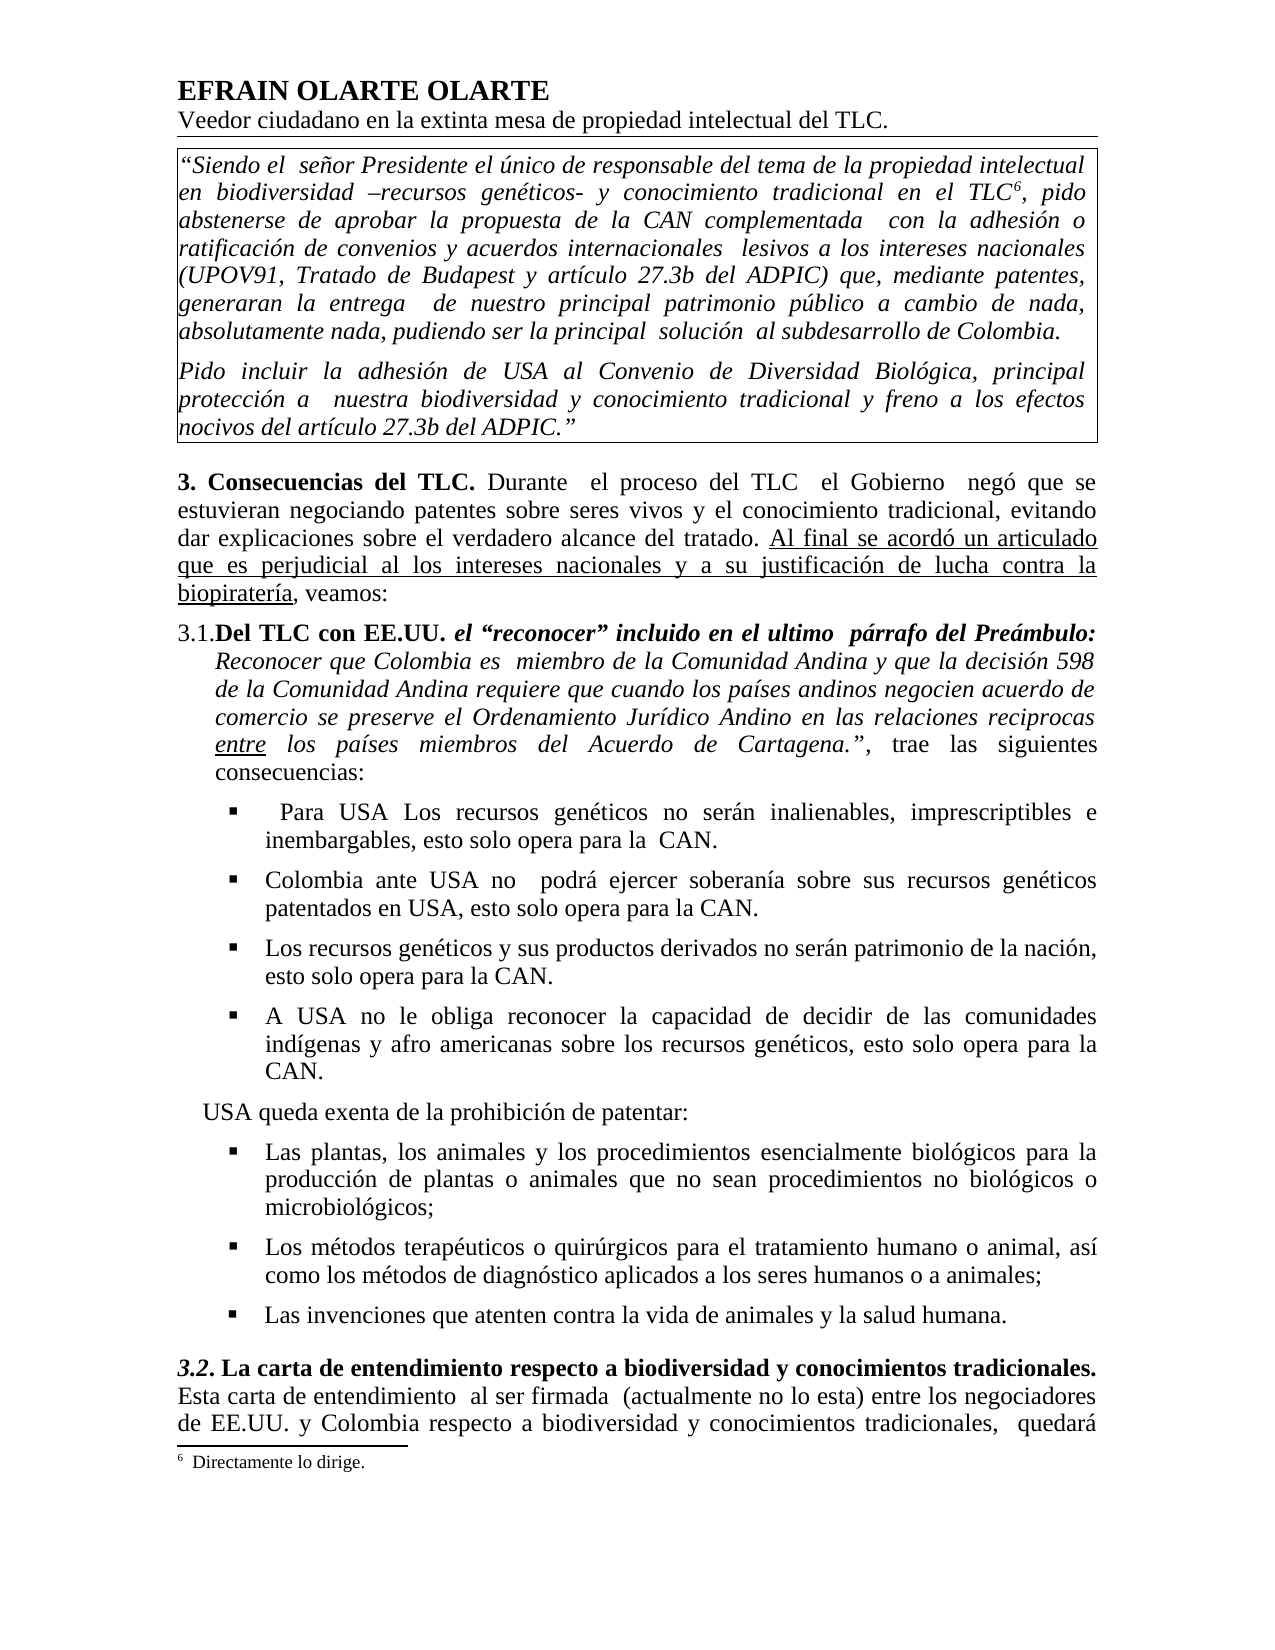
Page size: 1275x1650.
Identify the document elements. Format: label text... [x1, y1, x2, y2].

list Los métodos terapéuticos o quirúrgicos para el tratamiento humano o animal, así como los métodos de diagnóstico aplicados a los seres humanos o a animales; [227, 1233, 1098, 1289]
list Los recursos genéticos y sus productos derivados no serán patrimonio de la nación, esto solo opera para la CAN. [227, 934, 1098, 989]
text Pido incluir la adhesión de USA al Convenio de Diversidad Biológica, principal protección a nuestra biodiversidad y conocimiento tradicional y freno a los efectos nocivos del artículo 27.3b del ADPIC.” [178, 354, 1097, 442]
list A USA no le obliga reconocer la capacidad de decidir de las comunidades indígenas y afro americanas sobre los recursos genéticos, esto solo opera para la CAN. [227, 1002, 1098, 1085]
list Del TLC con EE.UU. el “reconocer” incluido en el ultimo párrafo del Preámbulo: Reconocer que Colombia es miembro de la Comunidad Andina y que la decisión 598 de la Comunidad Andina requiere que cuando los países andinos negocien acuerdo de comercio se preserve el Ordenamiento Jurídico Andino en las relaciones reciprocas entre los países miembros del Acuerdo de Cartagena.”, trae las siguientes consecuencias: [177, 619, 1098, 786]
text Directamente lo dirige. [177, 1452, 1098, 1473]
list Las plantas, los animales y los procedimientos esencialmente biológicos para la producción de plantas o animales que no sean procedimientos no biológicos o microbiológicos; [227, 1138, 1098, 1221]
list Para USA Los recursos genéticos no serán inalienables, imprescriptibles e inembargables, esto solo opera para la CAN. [227, 798, 1098, 854]
text USA queda exenta de la prohibición de patentar: [202, 1098, 1098, 1125]
text “Siendo el señor Presidente el único de responsable del tema de la propiedad intelectual en biodiversidad –recursos genéticos- y conocimiento tradicional en el TLC, pido abstenerse de aprobar la propuesta de la CAN complementada con la adhesión o ratificación de convenios y acuerdos internacionales lesivos a los intereses nacionales (UPOV91, Tratado de Budapest y artículo 27.3b del ADPIC) que, mediante patentes, generaran la entrega de nuestro principal patrimonio público a cambio de nada, absolutamente nada, pudiendo ser la principal solución al subdesarrollo de Colombia. [178, 149, 1097, 345]
text 3. Consecuencias del TLC. Durante el proceso del TLC el Gobierno negó que se estuvieran negociando patentes sobre seres vivos y el conocimiento tradicional, evitando dar explicaciones sobre el verdadero alcance del tratado. Al final se acordó un articulado que es perjudicial al los intereses nacionales y a su justificación de lucha contra la biopiratería, veamos: [177, 468, 1098, 607]
list Colombia ante USA no podrá ejercer soberanía sobre sus recursos genéticos patentados en USA, esto solo opera para la CAN. [227, 866, 1098, 922]
text 3.2. La carta de entendimiento respecto a biodiversidad y conocimientos tradicionales. Esta carta de entendimiento al ser firmada (actualmente no lo esta) entre los negociadores de EE.UU. y Colombia respecto a biodiversidad y conocimientos tradicionales, quedará [177, 1354, 1098, 1437]
list Las invenciones que atenten contra la vida de animales y la salud humana. [227, 1301, 1098, 1329]
